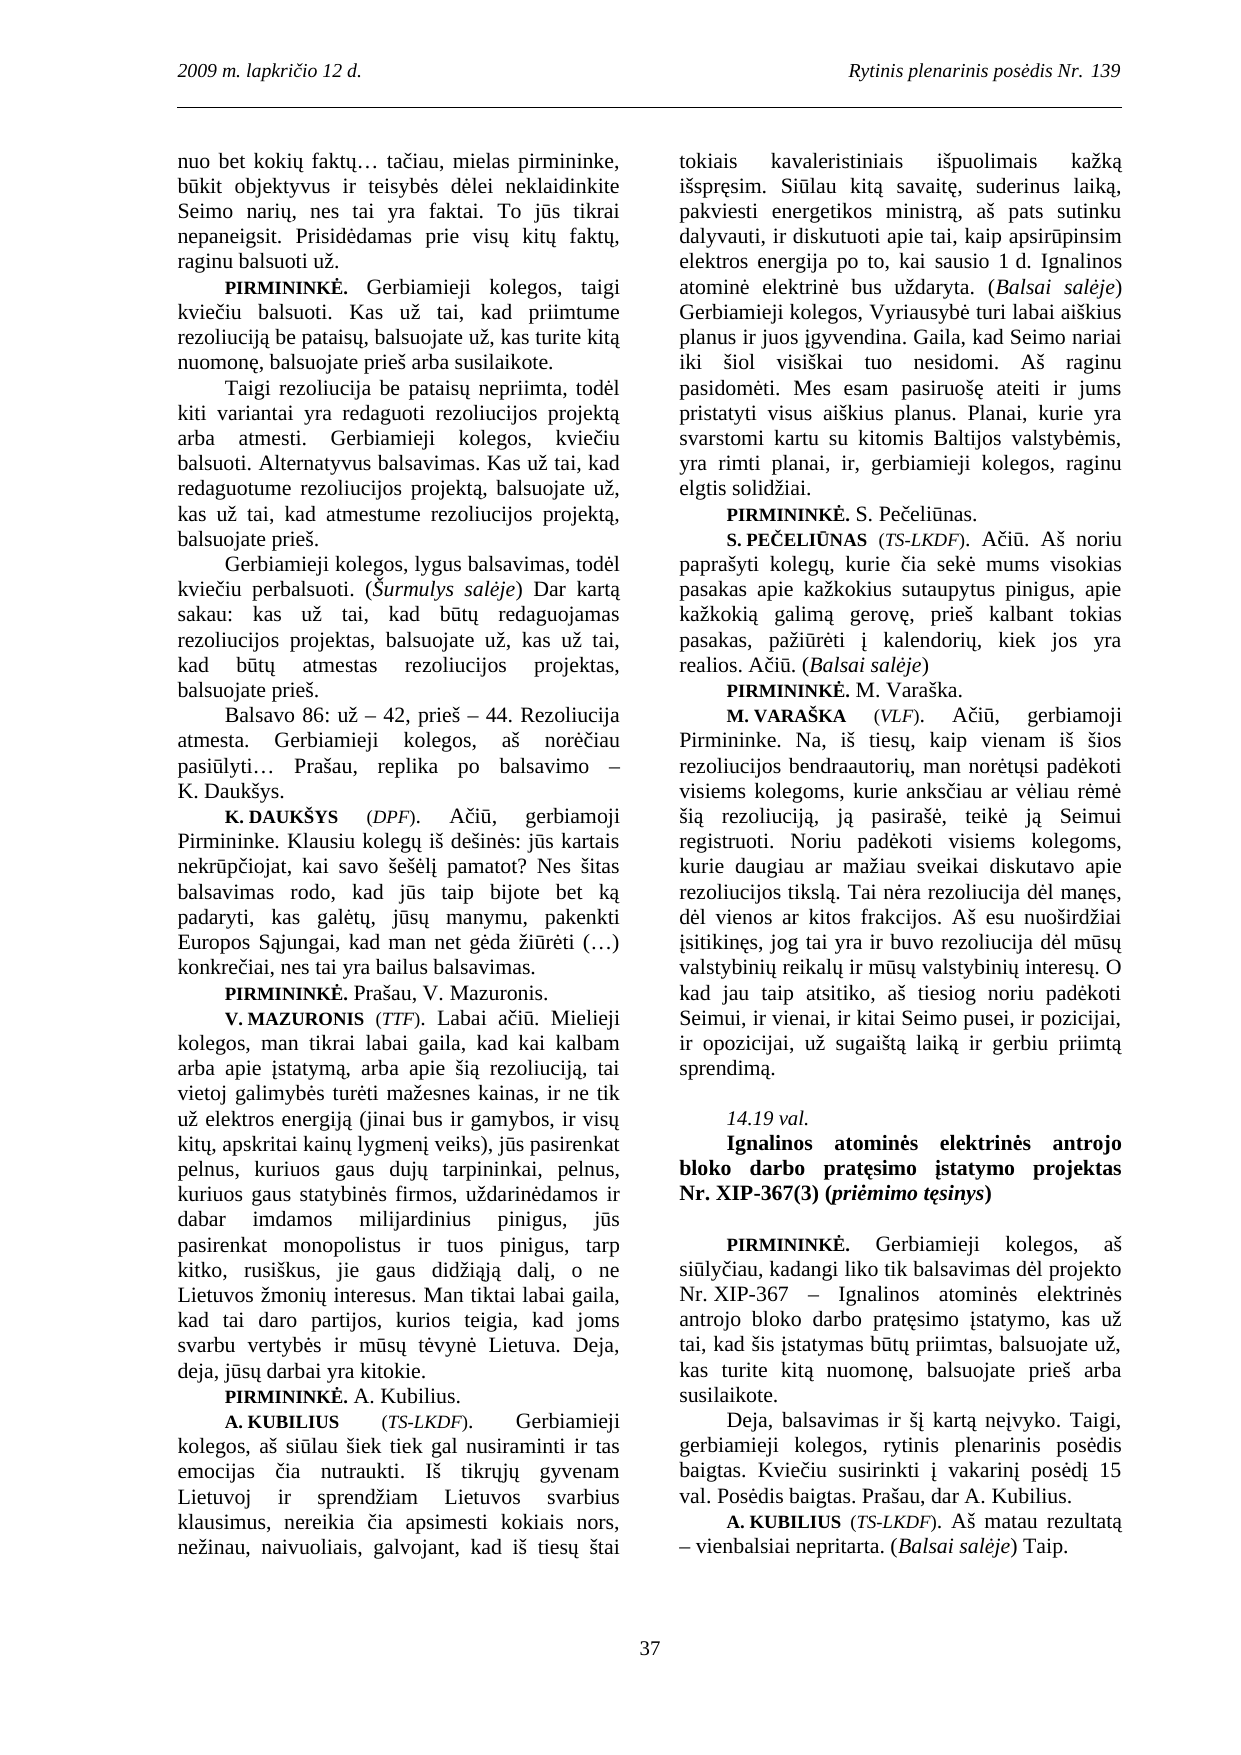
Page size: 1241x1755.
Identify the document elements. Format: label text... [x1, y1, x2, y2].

text M. VARAŠKA (VLF). Ačiū, gerbiamoji Pirmininke. Na, iš tiesų, kaip vienam iš šios rezoliucijos bendraautorių, man norėtųsi padėkoti visiems kolegoms, kurie anksčiau ar vėliau rėmė šią rezoliuciją, ją pasirašė, teikė ją Seimui registruoti. Noriu padėkoti visiems kolegoms, kurie daugiau ar mažiau sveikai diskutavo apie rezoliucijos tikslą. Tai nėra rezoliucija dėl manęs, dėl vienos ar kitos frakcijos. Aš esu nuoširdžiai įsitikinęs, jog tai yra ir buvo rezoliucija dėl mūsų valstybinių reikalų ir mūsų valstybinių interesų. O kad jau taip atsitiko, aš tiesiog noriu padėkoti Seimui, ir vienai, ir kitai Seimo pusei, ir pozicijai, ir opozicijai, už sugaištą laiką ir gerbiu priimtą sprendimą. [679, 702, 1122, 1080]
text PIRMININKĖ. Gerbiamieji kolegos, aš siūlyčiau, kadangi liko tik balsavimas dėl projekto Nr. XIP-367 – Ignalinos atominės elektrinės antrojo bloko darbo pratęsimo įstatymo, kas už tai, kad šis įstatymas būtų priimtas, balsuojate už, kas turite kitą nuomonę, balsuojate prieš arba susi­laikote. [679, 1231, 1122, 1407]
text Taigi rezoliucija be pataisų nepriimta, todėl kiti variantai yra redaguoti rezoliucijos projektą arba atmesti. Gerbiamieji kolegos, kviečiu balsuoti. Alternatyvus balsavimas. Kas už tai, kad redaguotume rezoliucijos projektą, balsuojate už, kas už tai, kad atmestume rezoliucijos projektą, balsuojate prieš. [177, 374, 620, 551]
text K. DAUKŠYS (DPF). Ačiū, gerbiamoji Pirmininke. Klausiu kolegų iš dešinės: jūs kartais nekrūpčiojat, kai savo šešėlį pamatot? Nes šitas balsavimas rodo, kad jūs taip bijote bet ką padaryti, kas galėtų, jūsų manymu, pakenkti Europos Sąjungai, kad man net gėda žiūrėti (…) konkrečiai, nes tai yra bailus balsavimas. [177, 803, 620, 979]
text PIRMININKĖ. M. Varaška. [679, 677, 1122, 702]
text Balsavo 86: už – 42, prieš – 44. Rezoliucija atmesta. Gerbiamieji kolegos, aš norėčiau pasiūlyti… Prašau, replika po balsavimo – K. Daukšys. [177, 702, 620, 803]
text V. MAZURONIS (TTF). Labai ačiū. Mielieji kolegos, man tikrai labai gaila, kad kai kalbam arba apie įstatymą, arba apie šią rezoliuciją, tai vietoj galimybės turėti mažesnes kainas, ir ne tik už elektros energiją (jinai bus ir gamybos, ir visų kitų, apskritai kainų lygmenį veiks), jūs pasirenkat pelnus, kuriuos gaus dujų tarpininkai, pelnus, kuriuos gaus statybinės firmos, uždarinėdamos ir dabar imdamos milijardinius pinigus, jūs pasirenkat monopolistus ir tuos pinigus, tarp kitko, rusiškus, jie gaus didžiąją dalį, o ne Lietuvos žmonių interesus. Man tiktai labai gaila, kad tai daro par­tijos, kurios teigia, kad joms svarbu vertybės ir mūsų tėvynė Lietuva. Deja, deja, jūsų darbai yra kitokie. [177, 1005, 620, 1383]
text A. KUBILIUS (TS-LKDF). Gerbiamieji kolegos, aš siūlau šiek tiek gal nusiraminti ir tas emocijas čia nutraukti. Iš tikrųjų gyvenam Lietuvoj ir sprendžiam Lietuvos svarbius klausimus, nereikia čia apsimesti kokiais nors, nežinau, naivuoliais, galvojant, kad iš tiesų štai [177, 1408, 620, 1559]
text A. KUBILIUS (TS-LKDF). Aš matau rezultatą – vienbalsiai nepritarta. (Balsai salėje) Taip. [679, 1508, 1122, 1558]
text nuo bet kokių faktų… tačiau, mielas pirmininke, būkit objektyvus ir teisybės dėlei neklaidinkite Seimo narių, nes tai yra faktai. To jūs tikrai nepaneigsit. Prisidėdamas prie visų kitų faktų, raginu balsuoti už. [177, 148, 620, 274]
text Gerbiamieji kolegos, lygus balsavimas, todėl kviečiu perbalsuoti. (Šurmulys salėje) Dar kartą sakau: kas už tai, kad būtų redaguojamas rezoliucijos projektas, balsuojate už, kas už tai, kad būtų atmestas rezoliucijos projektas, balsuojate prieš. [177, 551, 620, 702]
text S. PEČELIŪNAS (TS-LKDF). Ačiū. Aš noriu paprašyti kolegų, kurie čia sekė mums visokias pasakas apie kažkokius sutaupytus pinigus, apie kažkokią galimą gerovę, prieš kalbant tokias pasakas, pažiūrėti į kalendorių, kiek jos yra realios. Ačiū. (Balsai salėje) [679, 526, 1122, 677]
text PIRMININKĖ. Prašau, V. Mazuronis. [177, 979, 620, 1005]
text PIRMININKĖ. Gerbiamieji kolegos, taigi kviečiu balsuoti. Kas už tai, kad priimtume rezoliuciją be pataisų, balsuojate už, kas turite kitą nuomonę, balsuojate prieš arba susilaikote. [177, 274, 620, 374]
text Ignalinos atominės elektrinės antrojo bloko darbo pratęsimo įstatymo projektas Nr. XIP-367(3) (priėmimo tęsinys) [679, 1130, 1122, 1205]
text 14.19 val. [726, 1106, 1122, 1130]
text tokiais kavaleristiniais išpuolimais kažką išspręsim. Siūlau kitą savaitę, suderinus laiką, pakviesti energetikos ministrą, aš pats sutinku dalyvauti, ir diskutuoti apie tai, kaip apsirūpinsim elektros energija po to, kai sausio 1 d. Ignalinos atominė elektrinė bus uždaryta. (Balsai salėje) Gerbiamieji kolegos, Vyriausybė turi labai aiškius planus ir juos įgyvendina. Gaila, kad Seimo nariai iki šiol visiškai tuo nesidomi. Aš raginu pasidomėti. Mes esam pasiruošę ateiti ir jums pristatyti visus aiškius planus. Planai, kurie yra svarstomi kartu su kitomis Baltijos valstybėmis, yra rimti planai, ir, gerbiamieji kolegos, raginu elgtis solidžiai. [679, 148, 1122, 501]
text Deja, balsavimas ir šį kartą neįvyko. Taigi, gerbiamieji kolegos, rytinis plenarinis posėdis baigtas. Kviečiu susirinkti į vakarinį posėdį 15 val. Posėdis baigtas. Prašau, dar A. Kubilius. [679, 1407, 1122, 1508]
text PIRMININKĖ. S. Pečeliūnas. [679, 501, 1122, 526]
text PIRMININKĖ. A. Kubilius. [177, 1383, 620, 1408]
